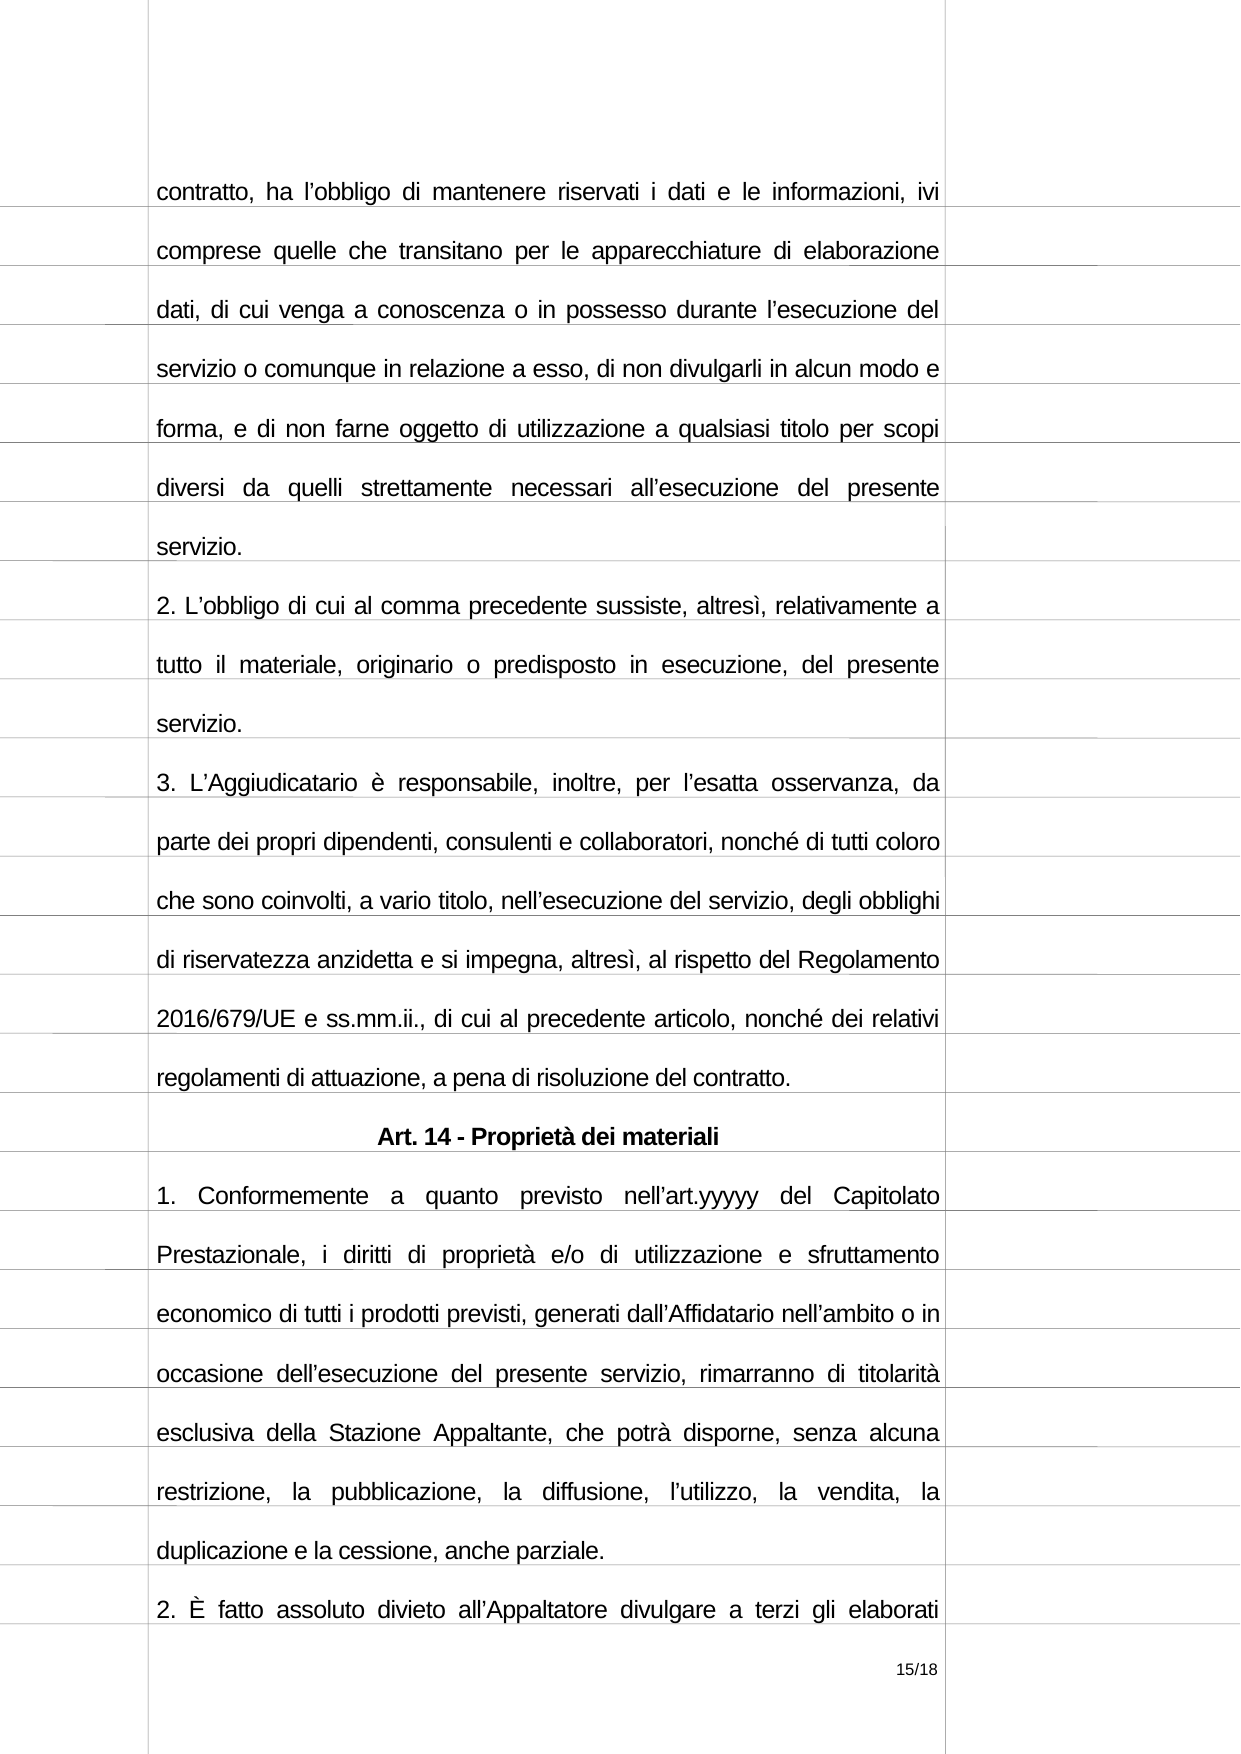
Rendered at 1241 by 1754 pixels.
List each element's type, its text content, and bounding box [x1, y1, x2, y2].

text forma, e di non farne oggetto di utilizzazione a qualsiasi titolo per scopi [156, 384, 940, 442]
text parte dei propri dipendenti, consulenti e collaboratori, nonché di tutti coloro [156, 798, 940, 855]
text contratto, ha l’obbligo di mantenere riservati i dati e le informazioni, ivi [156, 153, 940, 206]
text 2. L’obbligo di cui al comma precedente sussiste, altresì, relativamente a [156, 567, 940, 619]
text tutto il materiale, originario o predisposto in esecuzione, del presente [156, 621, 940, 678]
text duplicazione e la cessione, anche parziale. [156, 1507, 941, 1564]
text 2. È fatto assoluto divieto all’Appaltatore divulgare a terzi gli elaborati [156, 1571, 941, 1623]
text Art. 14 - Proprietà dei materiali [156, 1098, 941, 1151]
text comprese quelle che transitano per le apparecchiature di elaborazione [156, 207, 940, 265]
text 2016/679/UE e ss.mm.ii., di cui al precedente articolo, nonché dei relativi [156, 975, 940, 1033]
text 3. L’Aggiudicatario è responsabile, inoltre, per l’esatta osservanza, da [156, 744, 940, 796]
text servizio. [156, 502, 940, 560]
text regolamenti di attuazione, a pena di risoluzione del contratto. [156, 1034, 940, 1092]
text restrizione, la pubblicazione, la diffusione, l’utilizzo, la vendita, la [156, 1447, 941, 1505]
text [156, 1625, 941, 1630]
text servizio o comunque in relazione a esso, di non divulgarli in alcun modo e [156, 325, 940, 383]
text dati, di cui venga a conoscenza o in possesso durante l’esecuzione del [156, 266, 940, 324]
text esclusiva della Stazione Appaltante, che potrà disporne, senza alcuna [156, 1388, 941, 1446]
text economico di tutti i prodotti previsti, generati dall’Affidatario nell’ambito o in [156, 1270, 941, 1328]
text servizio. [156, 680, 940, 737]
text che sono coinvolti, a vario titolo, nell’esecuzione del servizio, degli obblighi [156, 857, 940, 915]
text occasione dell’esecuzione del presente servizio, rimarranno di titolarità [156, 1329, 941, 1387]
text di riservatezza anzidetta e si impegna, altresì, al rispetto del Regolamento [156, 916, 940, 973]
text [156, 739, 940, 744]
text 1. Conformemente a quanto previsto nell’art.yyyyy del Capitolato [156, 1158, 941, 1210]
text diversi da quelli strettamente necessari all’esecuzione del presente [156, 443, 940, 501]
text Prestazionale, i diritti di proprietà e/o di utilizzazione e sfruttamento [156, 1211, 941, 1269]
text [156, 1152, 941, 1158]
